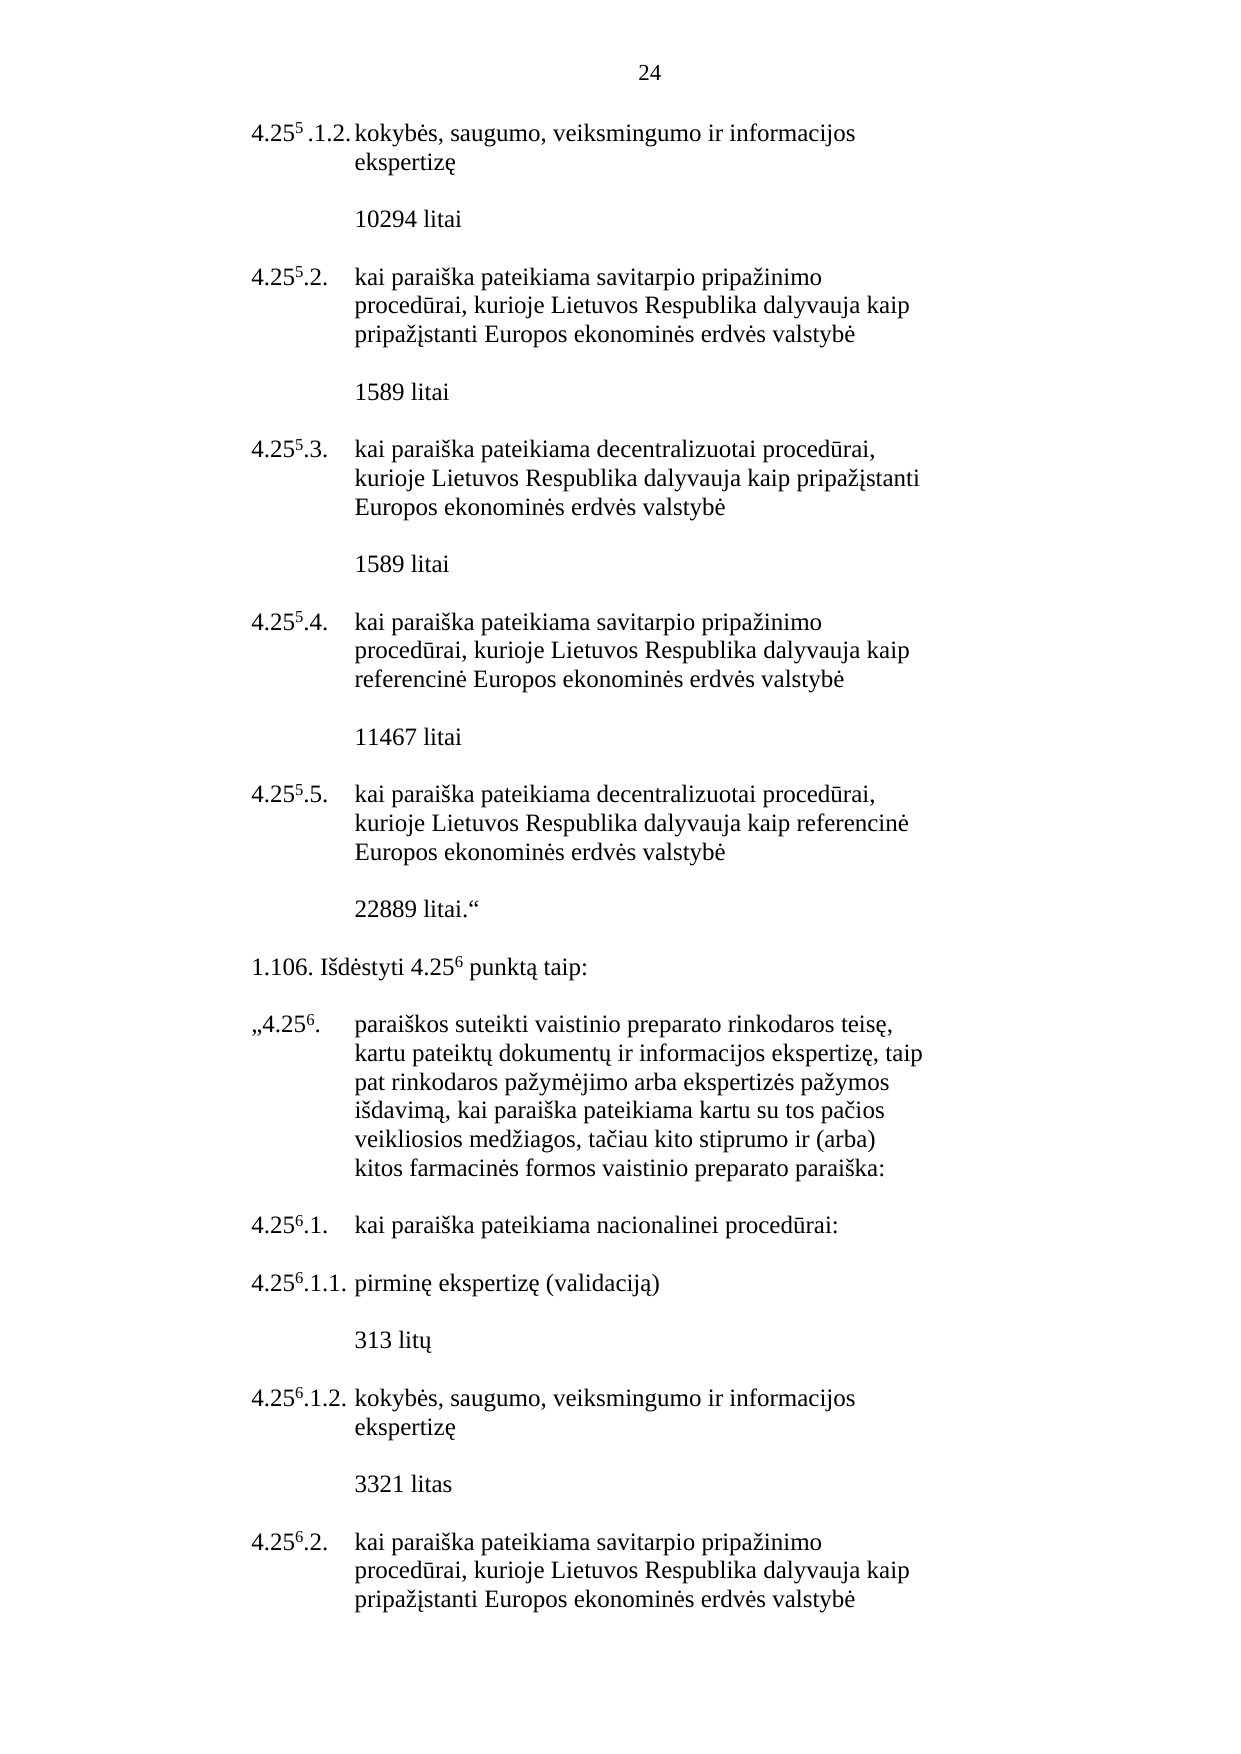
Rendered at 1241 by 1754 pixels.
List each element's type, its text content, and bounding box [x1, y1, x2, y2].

text 4.255.2. kai paraiška pateikiama savitarpio pripažinimo procedūrai, kurioje Lietuvos Respublika dalyvauja kaip pripažįstanti Europos ekonominės erdvės valstybė 1589 litai [251, 262, 924, 406]
text „4.256. paraiškos suteikti vaistinio preparato rinkodaros teisę, kartu pateiktų dokumentų ir informacijos ekspertizę, taip pat rinkodaros pažymėjimo arba ekspertizės pažymos išdavimą, kai paraiška pateikiama kartu su tos pačios veikliosios medžiagos, tačiau kito stiprumo ir (arba) kitos farmacinės formos vaistinio preparato paraiška: [251, 1009, 924, 1182]
text 4.256.1.1. pirminę ekspertizę (validaciją) 313 litų [251, 1268, 924, 1354]
text 1.106. Išdėstyti 4.256 punktą taip: [251, 952, 924, 981]
text 4.255.3. kai paraiška pateikiama decentralizuotai procedūrai, kurioje Lietuvos Respublika dalyvauja kaip pripažįstanti Europos ekonominės erdvės valstybė 1589 litai [251, 434, 924, 578]
text 4.256.1.2. kokybės, saugumo, veiksmingumo ir informacijos ekspertizę 3321 litas [251, 1383, 924, 1498]
text 4.256.1. kai paraiška pateikiama nacionalinei procedūrai: [251, 1211, 924, 1239]
text 4.255 .1.2. kokybės, saugumo, veiksmingumo ir informacijos ekspertizę 10294 litai [251, 118, 924, 233]
text 4.255.5. kai paraiška pateikiama decentralizuotai procedūrai, kurioje Lietuvos Respublika dalyvauja kaip referencinė Europos ekonominės erdvės valstybė 22889 litai.“ [251, 779, 924, 923]
text 4.255.4. kai paraiška pateikiama savitarpio pripažinimo procedūrai, kurioje Lietuvos Respublika dalyvauja kaip referencinė Europos ekonominės erdvės valstybė 11467 litai [251, 607, 924, 751]
text 4.256.2. kai paraiška pateikiama savitarpio pripažinimo procedūrai, kurioje Lietuvos Respublika dalyvauja kaip pripažįstanti Europos ekonominės erdvės valstybė [251, 1527, 924, 1613]
